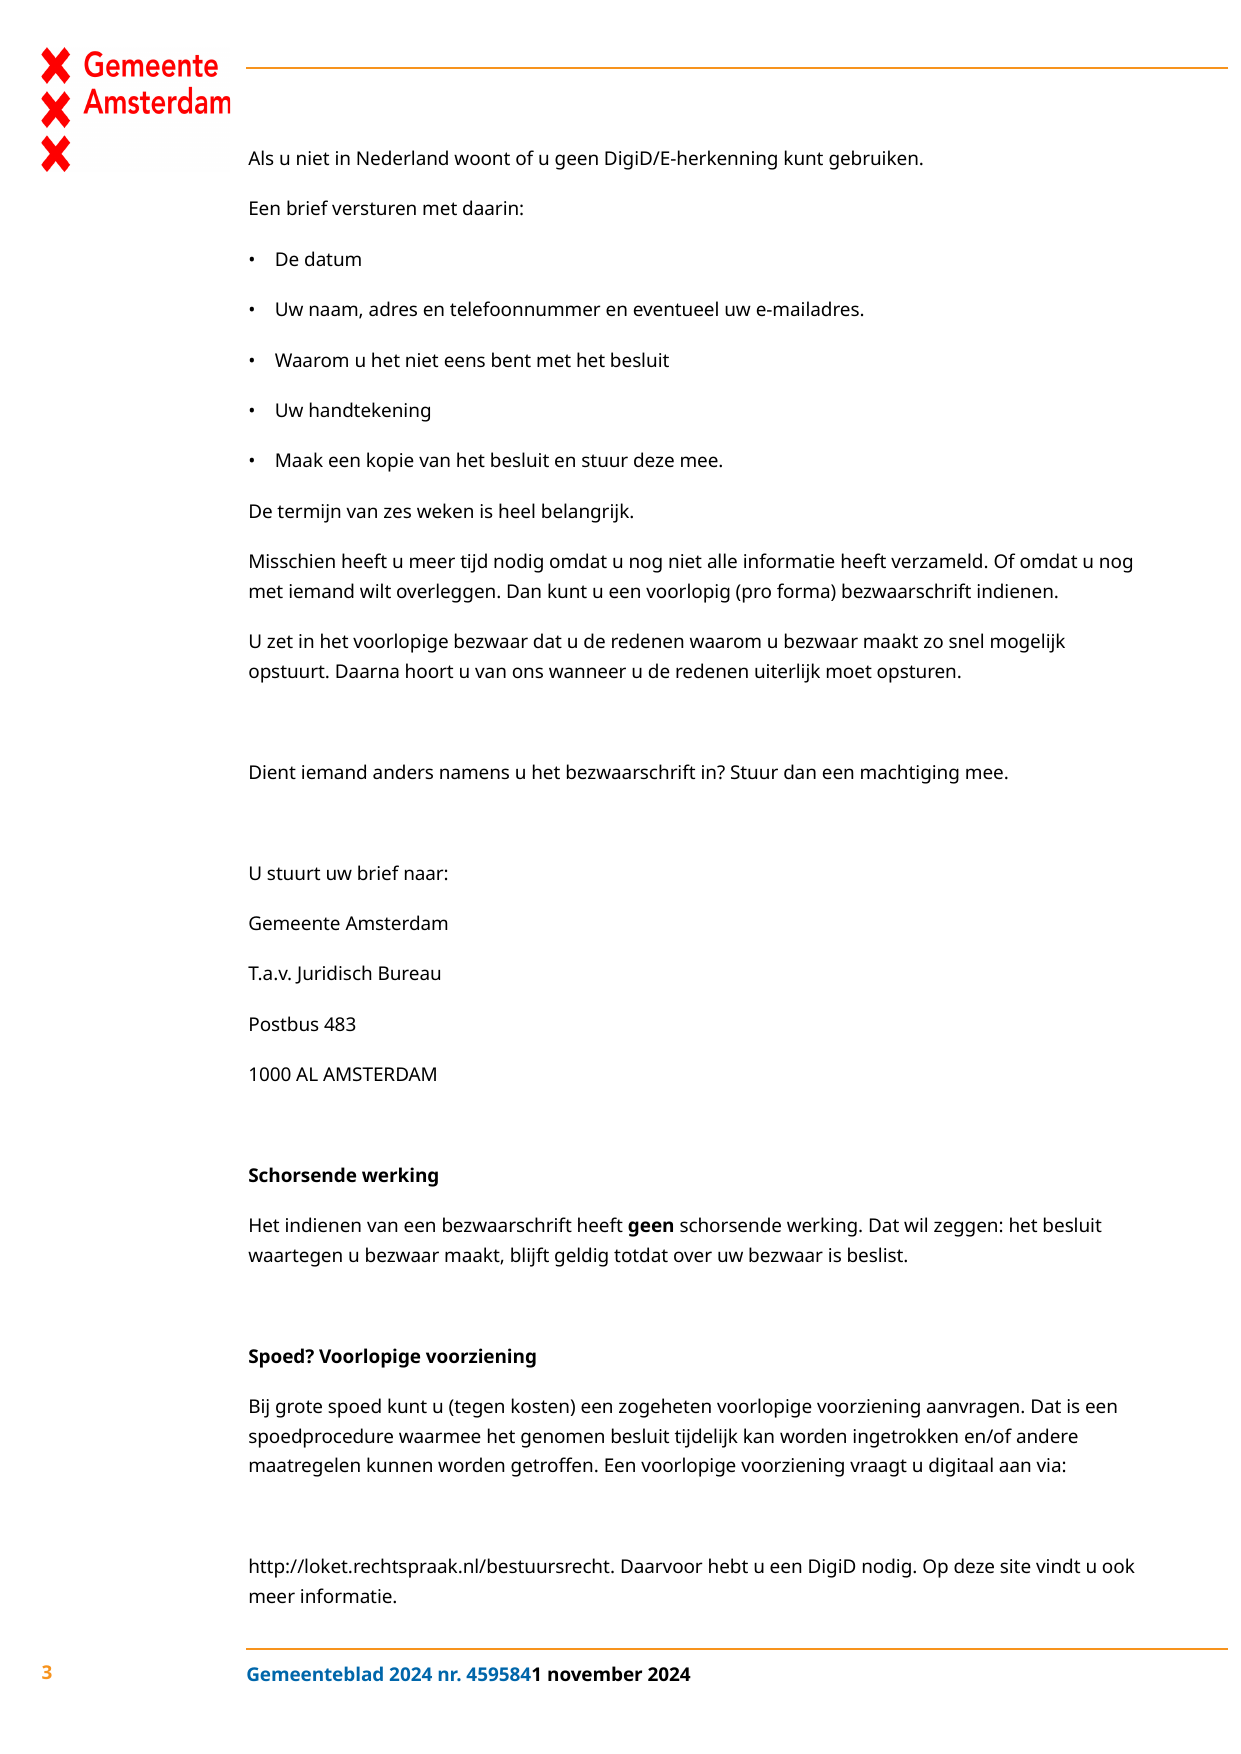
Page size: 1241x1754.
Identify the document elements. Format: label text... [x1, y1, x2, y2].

text Spoed? Voorlopige voorziening [248, 1343, 1152, 1369]
picture [41, 47, 231, 172]
text Als u niet in Nederland woont of u geen DigiD/E-herkenning kunt gebruiken. [248, 145, 1152, 171]
text • Uw handtekening [248, 397, 1152, 423]
text • Uw naam, adres en telefoonnummer en eventueel uw e-mailadres. [248, 296, 1152, 322]
text • Waarom u het niet eens bent met het besluit [248, 347, 1152, 373]
text Een brief versturen met daarin: [248, 196, 1152, 221]
text Dient iemand anders namens u het bezwaarschrift in? Stuur dan een machtiging mee. [248, 759, 1152, 785]
text U zet in het voorlopige bezwaar dat u de redenen waarom u bezwaar maakt zo snel mogelijk opstuurt. Daarna hoort u van ons wanneer u de redenen uiterlijk moet opsturen. [248, 628, 1152, 684]
text Bij grote spoed kunt u (tegen kosten) een zogeheten voorlopige voorziening aanvragen. Dat is een spoedprocedure waarmee het genomen besluit tijdelijk kan worden ingetrokken en/of andere maatregelen kunnen worden getroffen. Een voorlopige voorziening vraagt u digitaal aan via: [248, 1393, 1152, 1478]
text T.a.v. Juridisch Bureau [248, 961, 1152, 986]
text U stuurt uw brief naar: [248, 860, 1152, 886]
text http://loket.rechtspraak.nl/bestuursrecht. Daarvoor hebt u een DigiD nodig. Op deze site vindt u ook meer informatie. [248, 1553, 1152, 1609]
text Misschien heeft u meer tijd nodig omdat u nog niet alle informatie heeft verzameld. Of omdat u nog met iemand wilt overleggen. Dan kunt u een voorlopig (pro forma) bezwaarschrift indienen. [248, 548, 1152, 604]
text Schorsende werking [248, 1162, 1152, 1188]
text Gemeente Amsterdam [248, 910, 1152, 936]
text De termijn van zes weken is heel belangrijk. [248, 498, 1152, 524]
text • Maak een kopie van het besluit en stuur deze mee. [248, 448, 1152, 473]
text • De datum [248, 246, 1152, 272]
text Postbus 483 [248, 1011, 1152, 1037]
text 1000 AL AMSTERDAM [248, 1061, 1152, 1087]
text Het indienen van een bezwaarschrift heeft geen schorsende werking. Dat wil zeggen: het besluit waartegen u bezwaar maakt, blijft geldig totdat over uw bezwaar is beslist. [248, 1213, 1152, 1268]
